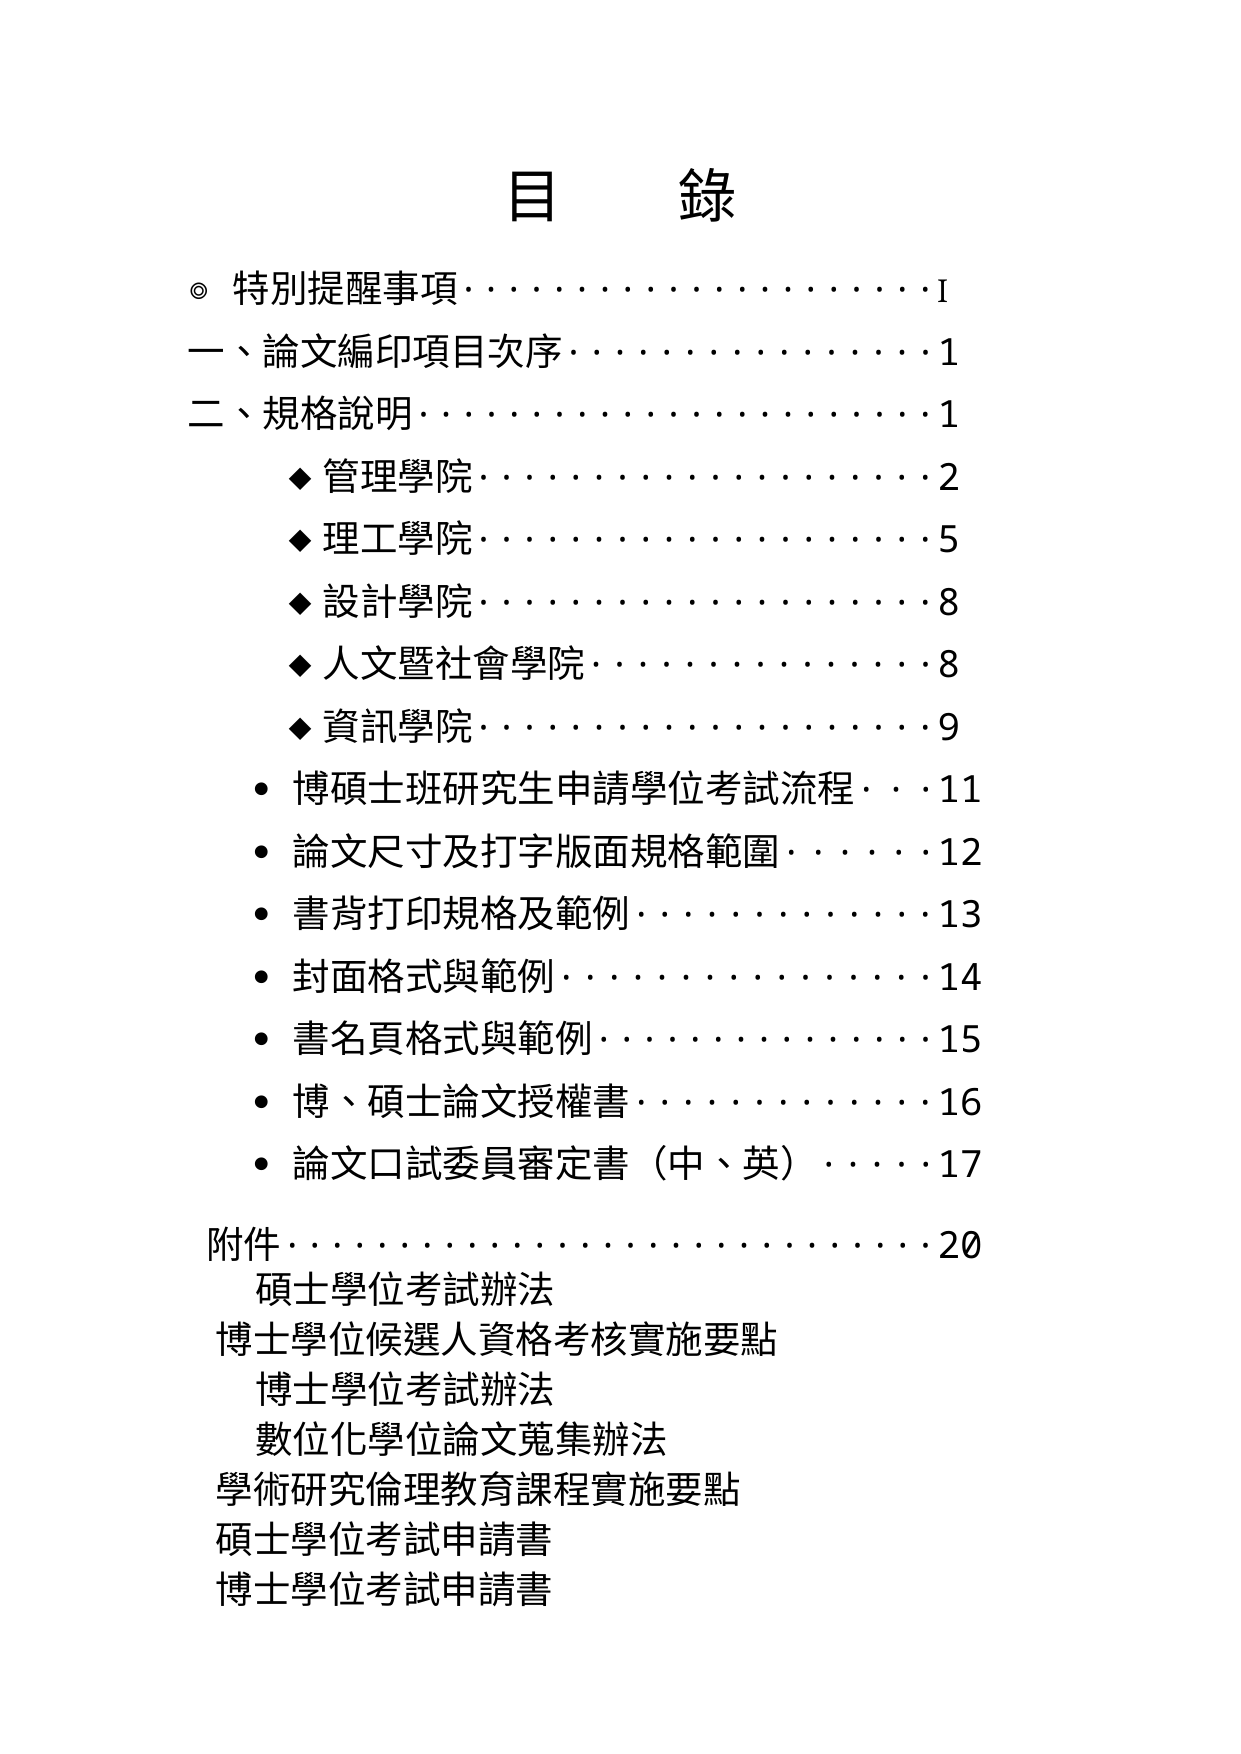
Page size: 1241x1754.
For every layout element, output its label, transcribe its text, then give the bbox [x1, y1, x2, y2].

text 博士學位考試申請書 [187, 1563, 1053, 1613]
text 數位化學位論文蒐集辦法 [187, 1413, 1053, 1463]
text  論文口試委員審定書（中、英） 17 [187, 1119, 1053, 1182]
text  書名頁格式與範例 15 [187, 994, 1053, 1057]
text ◆資訊學院 9 [187, 682, 1053, 744]
text  書背打印規格及範例 13 [187, 869, 1053, 932]
text  論文尺寸及打字版面規格範圍 12 [187, 807, 1053, 869]
text 二、規格說明 1 [187, 369, 1053, 432]
text 碩士學位考試申請書 [187, 1513, 1053, 1563]
text  封面格式與範例 14 [187, 932, 1053, 994]
text ◆設計學院 8 [187, 557, 1053, 619]
text 學術研究倫理教育課程實施要點 [187, 1463, 1053, 1513]
text 博士學位候選人資格考核實施要點 [187, 1313, 1053, 1363]
text 碩士學位考試辦法 [187, 1263, 1053, 1313]
text ◆人文暨社會學院 8 [187, 619, 1053, 682]
text  博碩士班研究生申請學位考試流程 11 [187, 744, 1053, 807]
text ◎ 特別提醒事項 Ⅰ [187, 244, 1053, 307]
text 一、論文編印項目次序 1 [187, 307, 1053, 369]
text 博士學位考試辦法 [187, 1363, 1053, 1413]
text ◆管理學院 2 [187, 432, 1053, 494]
text 附件 20 [187, 1201, 1053, 1263]
text ◆理工學院 5 [187, 494, 1053, 557]
text 目 錄 [187, 119, 1053, 244]
text  博、碩士論文授權書 16 [187, 1057, 1053, 1119]
